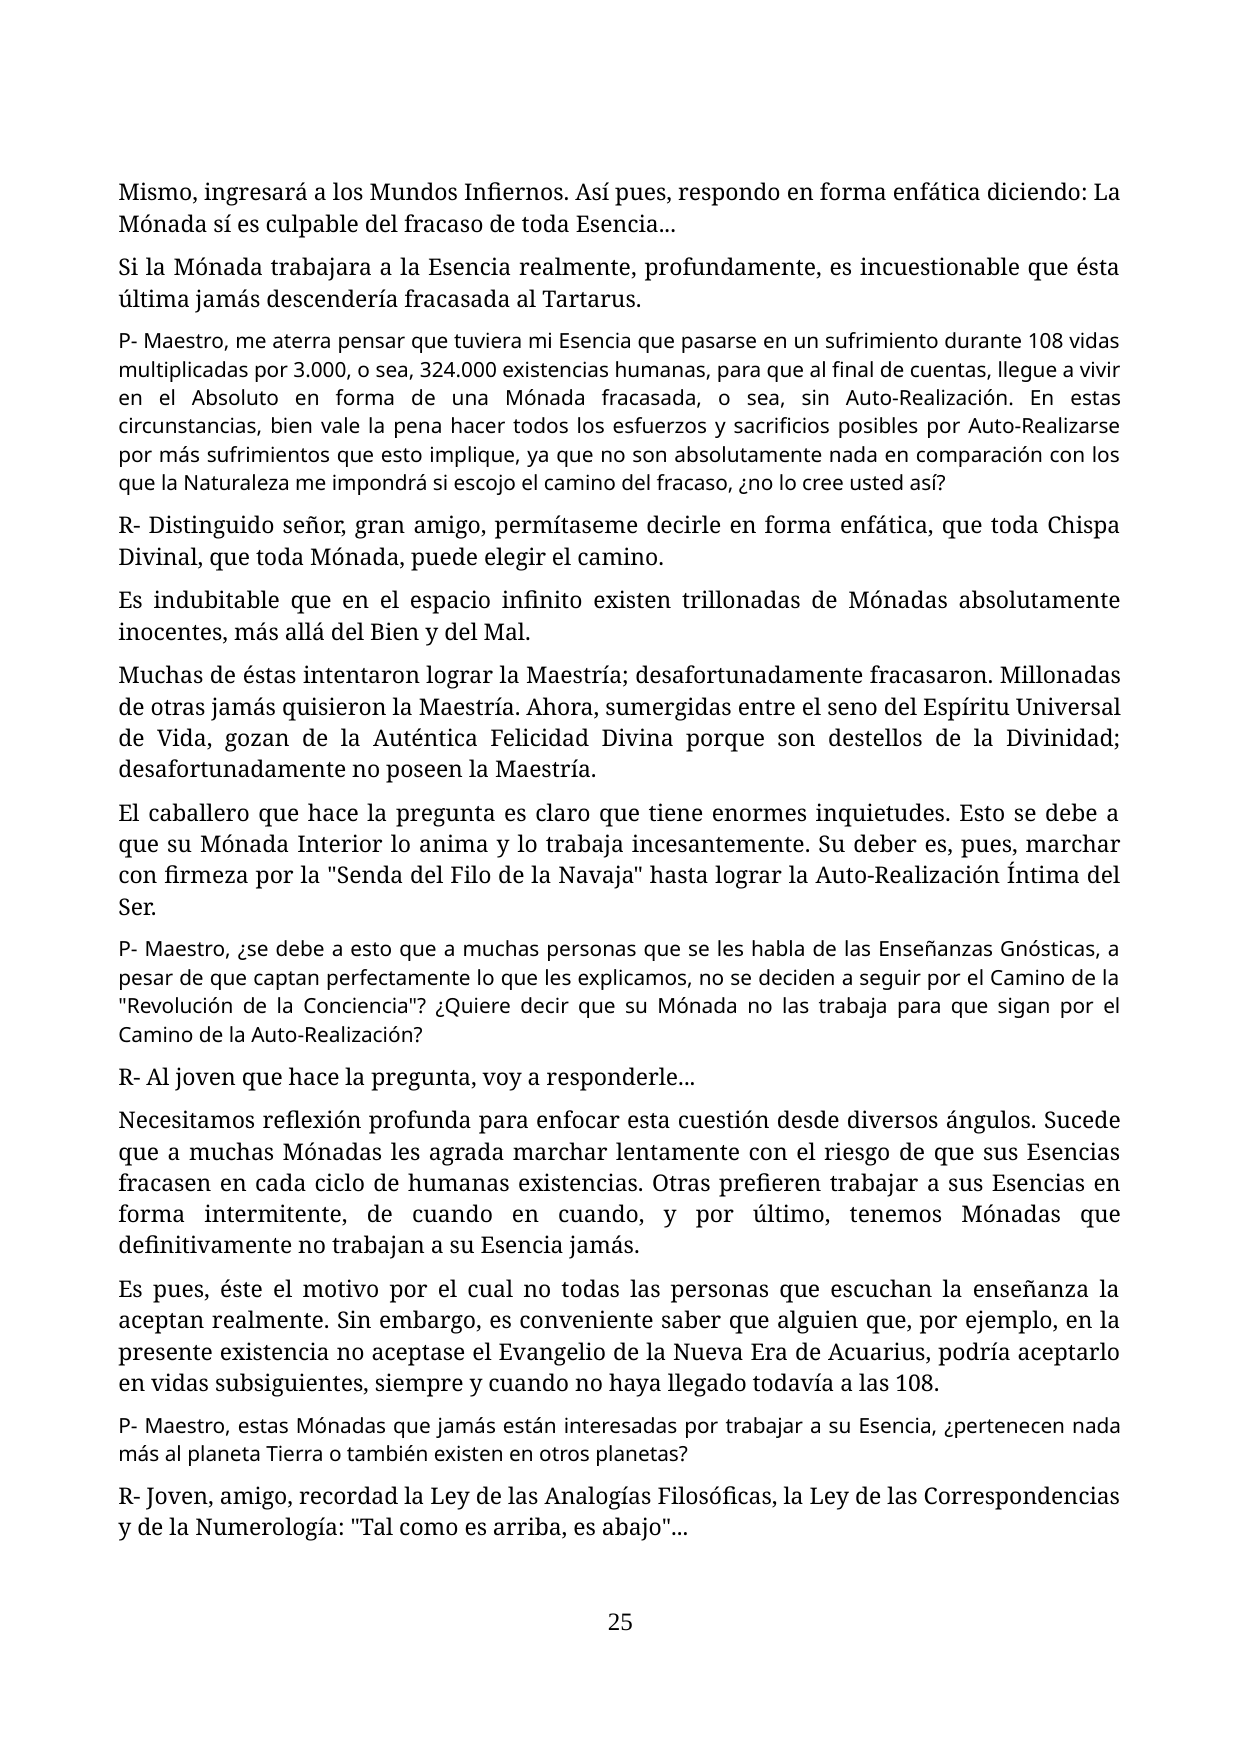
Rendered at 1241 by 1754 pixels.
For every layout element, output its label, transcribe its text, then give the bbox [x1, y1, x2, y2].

text P- Maestro, estas Mónadas que jamás están interesadas por trabajar a su Esencia, ¿pertenecen nada más al planeta Tierra o también existen en otros planetas? [118, 1411, 1122, 1468]
text R- Al joven que hace la pregunta, voy a responderle... [118, 1061, 1122, 1092]
text Mismo, ingresará a los Mundos Infiernos. Así pues, respondo en forma enfática diciendo: La Mónada sí es culpable del fracaso de toda Esencia... [118, 176, 1122, 239]
text Es pues, éste el motivo por el cual no todas las personas que escuchan la enseñanza la aceptan realmente. Sin embargo, es conveniente saber que alguien que, por ejemplo, en la presente existencia no aceptase el Evangelio de la Nueva Era de Acuarius, podría aceptarlo en vidas subsiguientes, siempre y cuando no haya llegado todavía a las 108. [118, 1273, 1122, 1398]
text Necesitamos reflexión profunda para enfocar esta cuestión desde diversos ángulos. Sucede que a muchas Mónadas les agrada marchar lentamente con el riesgo de que sus Esencias fracasen en cada ciclo de humanas existencias. Otras prefieren trabajar a sus Esencias en forma intermitente, de cuando en cuando, y por último, tenemos Mónadas que definitivamente no trabajan a su Esencia jamás. [118, 1104, 1122, 1261]
text El caballero que hace la pregunta es claro que tiene enormes inquietudes. Esto se debe a que su Mónada Interior lo anima y lo trabaja incesantemente. Su deber es, pues, marchar con firmeza por la "Senda del Filo de la Navaja" hasta lograr la Auto-Realización Íntima del Ser. [118, 797, 1122, 922]
text Si la Mónada trabajara a la Esencia realmente, profundamente, es incuestionable que ésta última jamás descendería fracasada al Tartarus. [118, 251, 1122, 314]
text Muchas de éstas intentaron lograr la Maestría; desafortunadamente fracasaron. Millonadas de otras jamás quisieron la Maestría. Ahora, sumergidas entre el seno del Espíritu Universal de Vida, gozan de la Auténtica Felicidad Divina porque son destellos de la Divinidad; desafortunadamente no poseen la Maestría. [118, 659, 1122, 784]
text Es indubitable que en el espacio infinito existen trillonadas de Mónadas absolutamente inocentes, más allá del Bien y del Mal. [118, 584, 1122, 647]
text P- Maestro, me aterra pensar que tuviera mi Esencia que pasarse en un sufrimiento durante 108 vidas multiplicadas por 3.000, o sea, 324.000 existencias humanas, para que al final de cuentas, llegue a vivir en el Absoluto en forma de una Mónada fracasada, o sea, sin Auto-Realización. En estas circunstancias, bien vale la pena hacer todos los esfuerzos y sacrificios posibles por Auto-Realizarse por más sufrimientos que esto implique, ya que no son absolutamente nada en comparación con los que la Naturaleza me impondrá si escojo el camino del fracaso, ¿no lo cree usted así? [118, 326, 1122, 497]
text R- Distinguido señor, gran amigo, permítaseme decirle en forma enfática, que toda Chispa Divinal, que toda Mónada, puede elegir el camino. [118, 509, 1122, 572]
text P- Maestro, ¿se debe a esto que a muchas personas que se les habla de las Enseñanzas Gnósticas, a pesar de que captan perfectamente lo que les explicamos, no se deciden a seguir por el Camino de la "Revolución de la Conciencia"? ¿Quiere decir que su Mónada no las trabaja para que sigan por el Camino de la Auto-Realización? [118, 934, 1122, 1048]
text R- Joven, amigo, recordad la Ley de las Analogías Filosóficas, la Ley de las Correspondencias y de la Numerología: "Tal como es arriba, es abajo"... [118, 1480, 1122, 1543]
